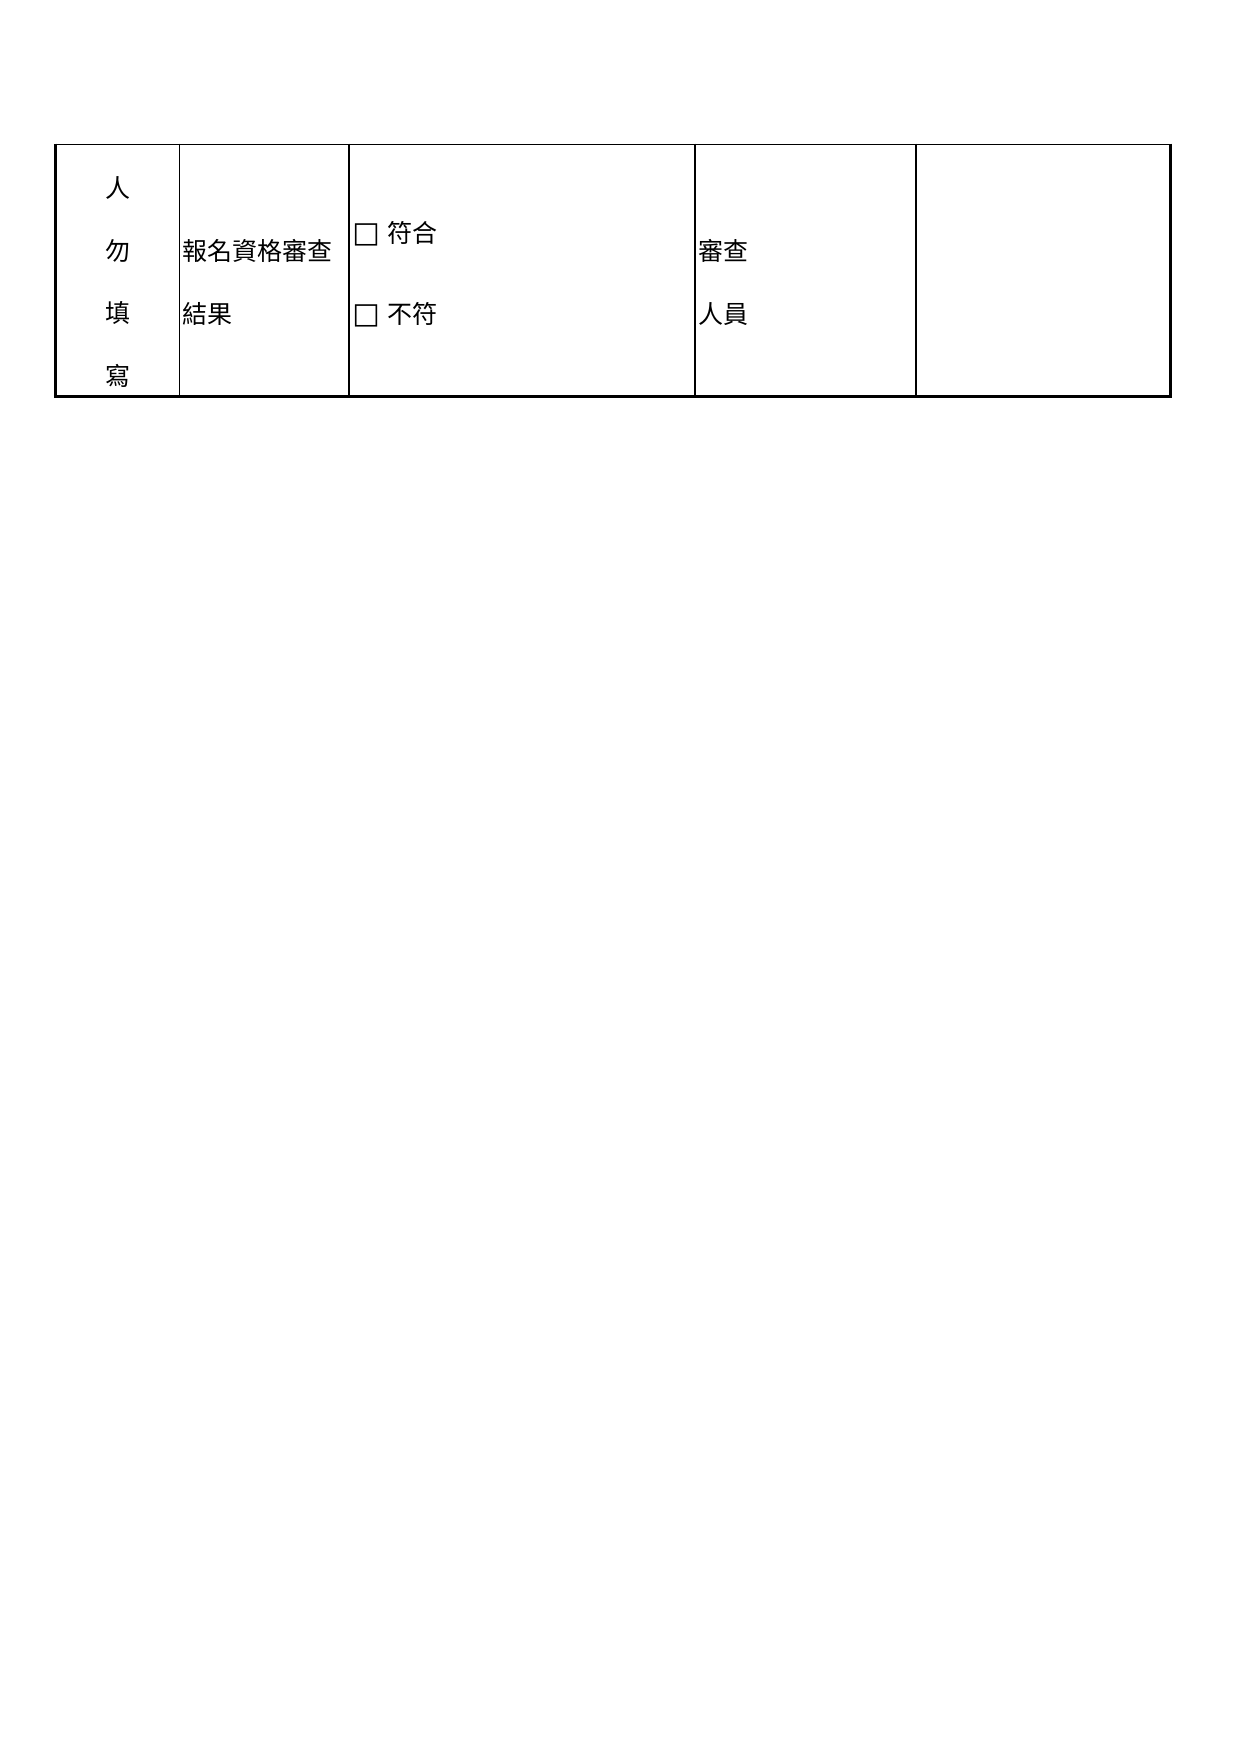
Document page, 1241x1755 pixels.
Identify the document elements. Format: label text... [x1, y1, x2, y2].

table_cell [917, 145, 1169, 395]
table_cell □ 符合 □ 不符 [350, 145, 694, 395]
table_cell 審查 人員 [696, 145, 915, 395]
table_cell 人 勿 填 寫 [57, 145, 179, 395]
table_cell 報名資格審查 結果 [180, 145, 348, 395]
